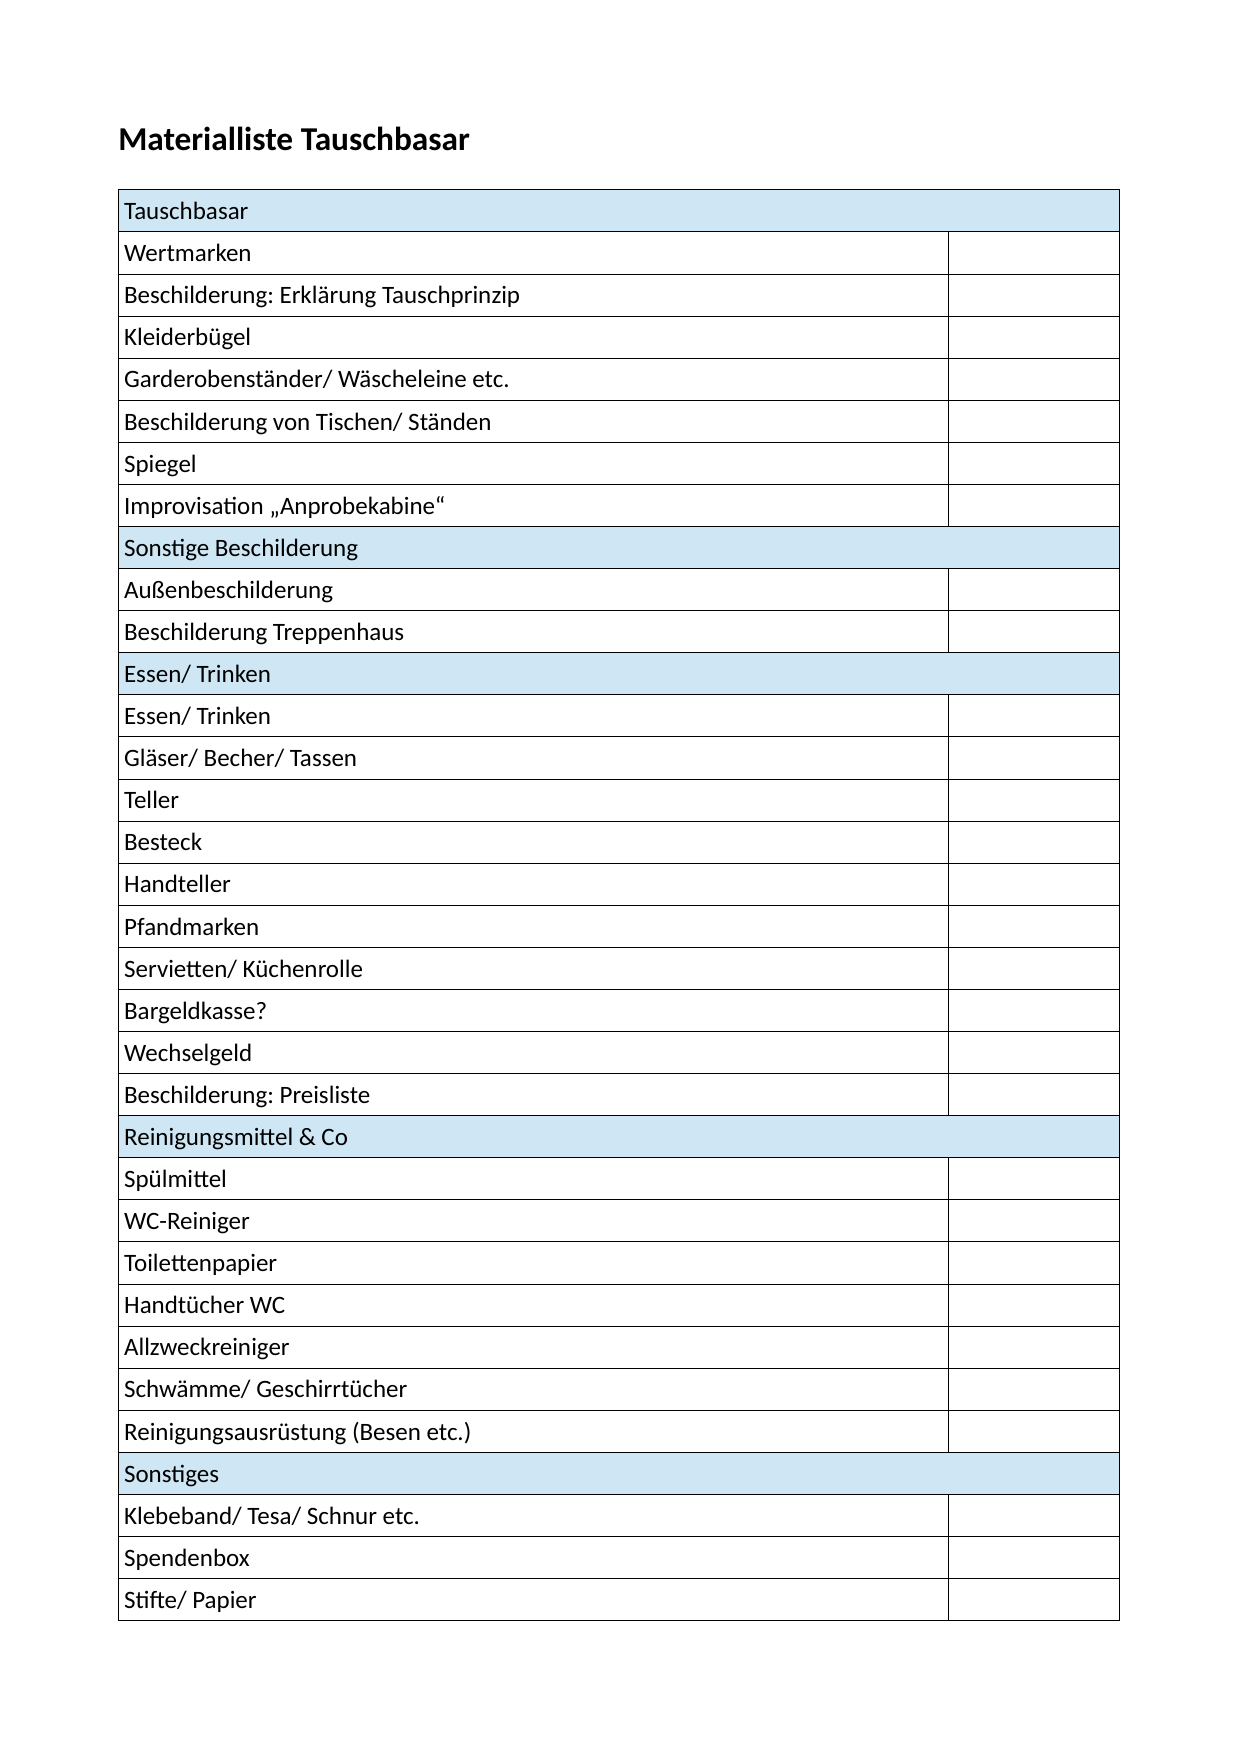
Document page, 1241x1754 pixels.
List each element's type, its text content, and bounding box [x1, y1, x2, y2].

table_cell Wertmarken [119, 232, 948, 273]
table_cell Allzweckreiniger [119, 1327, 948, 1368]
table_cell [949, 443, 1119, 484]
table_cell WC-Reiniger [119, 1200, 948, 1241]
table_cell Reinigungsausrüstung (Besen etc.) [119, 1411, 948, 1452]
table_cell [949, 737, 1119, 778]
table_cell [949, 948, 1119, 989]
table_cell Beschilderung: Preisliste [119, 1074, 948, 1115]
table_cell Gläser/ Becher/ Tassen [119, 737, 948, 778]
table_cell Außenbeschilderung [119, 569, 948, 610]
table_cell [949, 1411, 1119, 1452]
table_cell [949, 990, 1119, 1031]
table_cell [949, 1158, 1119, 1199]
table_cell Servietten/ Küchenrolle [119, 948, 948, 989]
table_cell Essen/ Trinken [119, 653, 1119, 694]
table_cell Kleiderbügel [119, 317, 948, 358]
table_cell [949, 1074, 1119, 1115]
table_cell [949, 1327, 1119, 1368]
table_cell Klebeband/ Tesa/ Schnur etc. [119, 1495, 948, 1536]
table_cell Stifte/ Papier [119, 1579, 948, 1620]
table_cell Garderobenständer/ Wäscheleine etc. [119, 359, 948, 400]
table_cell Wechselgeld [119, 1032, 948, 1073]
table_cell Spülmittel [119, 1158, 948, 1199]
table_cell Beschilderung: Erklärung Tauschprinzip [119, 275, 948, 316]
table_cell [949, 780, 1119, 821]
table_header Tauschbasar [119, 190, 1119, 231]
table_cell [949, 485, 1119, 526]
table_cell Toilettenpapier [119, 1242, 948, 1283]
table_cell Beschilderung Treppenhaus [119, 611, 948, 652]
text Materialliste Tauschbasar [118, 118, 1122, 159]
table_cell Bargeldkasse? [119, 990, 948, 1031]
table_cell Teller [119, 780, 948, 821]
table_cell [949, 569, 1119, 610]
table_cell [949, 275, 1119, 316]
table_cell [949, 359, 1119, 400]
table_cell [949, 1032, 1119, 1073]
table_cell Reinigungsmittel & Co [119, 1116, 1119, 1157]
table_cell Sonstige Beschilderung [119, 527, 1119, 568]
table_cell Pfandmarken [119, 906, 948, 947]
table_cell [949, 1579, 1119, 1620]
table_cell [949, 1495, 1119, 1536]
table_cell [949, 401, 1119, 442]
table_cell [949, 317, 1119, 358]
table_cell Handteller [119, 864, 948, 905]
table_cell [949, 1242, 1119, 1283]
table_cell Essen/ Trinken [119, 695, 948, 736]
table_cell [949, 906, 1119, 947]
table_cell Improvisation „Anprobekabine“ [119, 485, 948, 526]
table_cell [949, 1537, 1119, 1578]
table_cell Schwämme/ Geschirrtücher [119, 1369, 948, 1410]
table_cell Spiegel [119, 443, 948, 484]
table_cell Handtücher WC [119, 1285, 948, 1326]
table_cell [949, 1200, 1119, 1241]
table_cell Spendenbox [119, 1537, 948, 1578]
table_cell [949, 695, 1119, 736]
table_cell [949, 1285, 1119, 1326]
table_cell Besteck [119, 822, 948, 863]
table_cell [949, 232, 1119, 273]
table_cell [949, 1369, 1119, 1410]
table_cell [949, 611, 1119, 652]
table_cell [949, 822, 1119, 863]
table_cell Beschilderung von Tischen/ Ständen [119, 401, 948, 442]
table_cell [949, 864, 1119, 905]
table_header Sonstiges [119, 1453, 1119, 1494]
